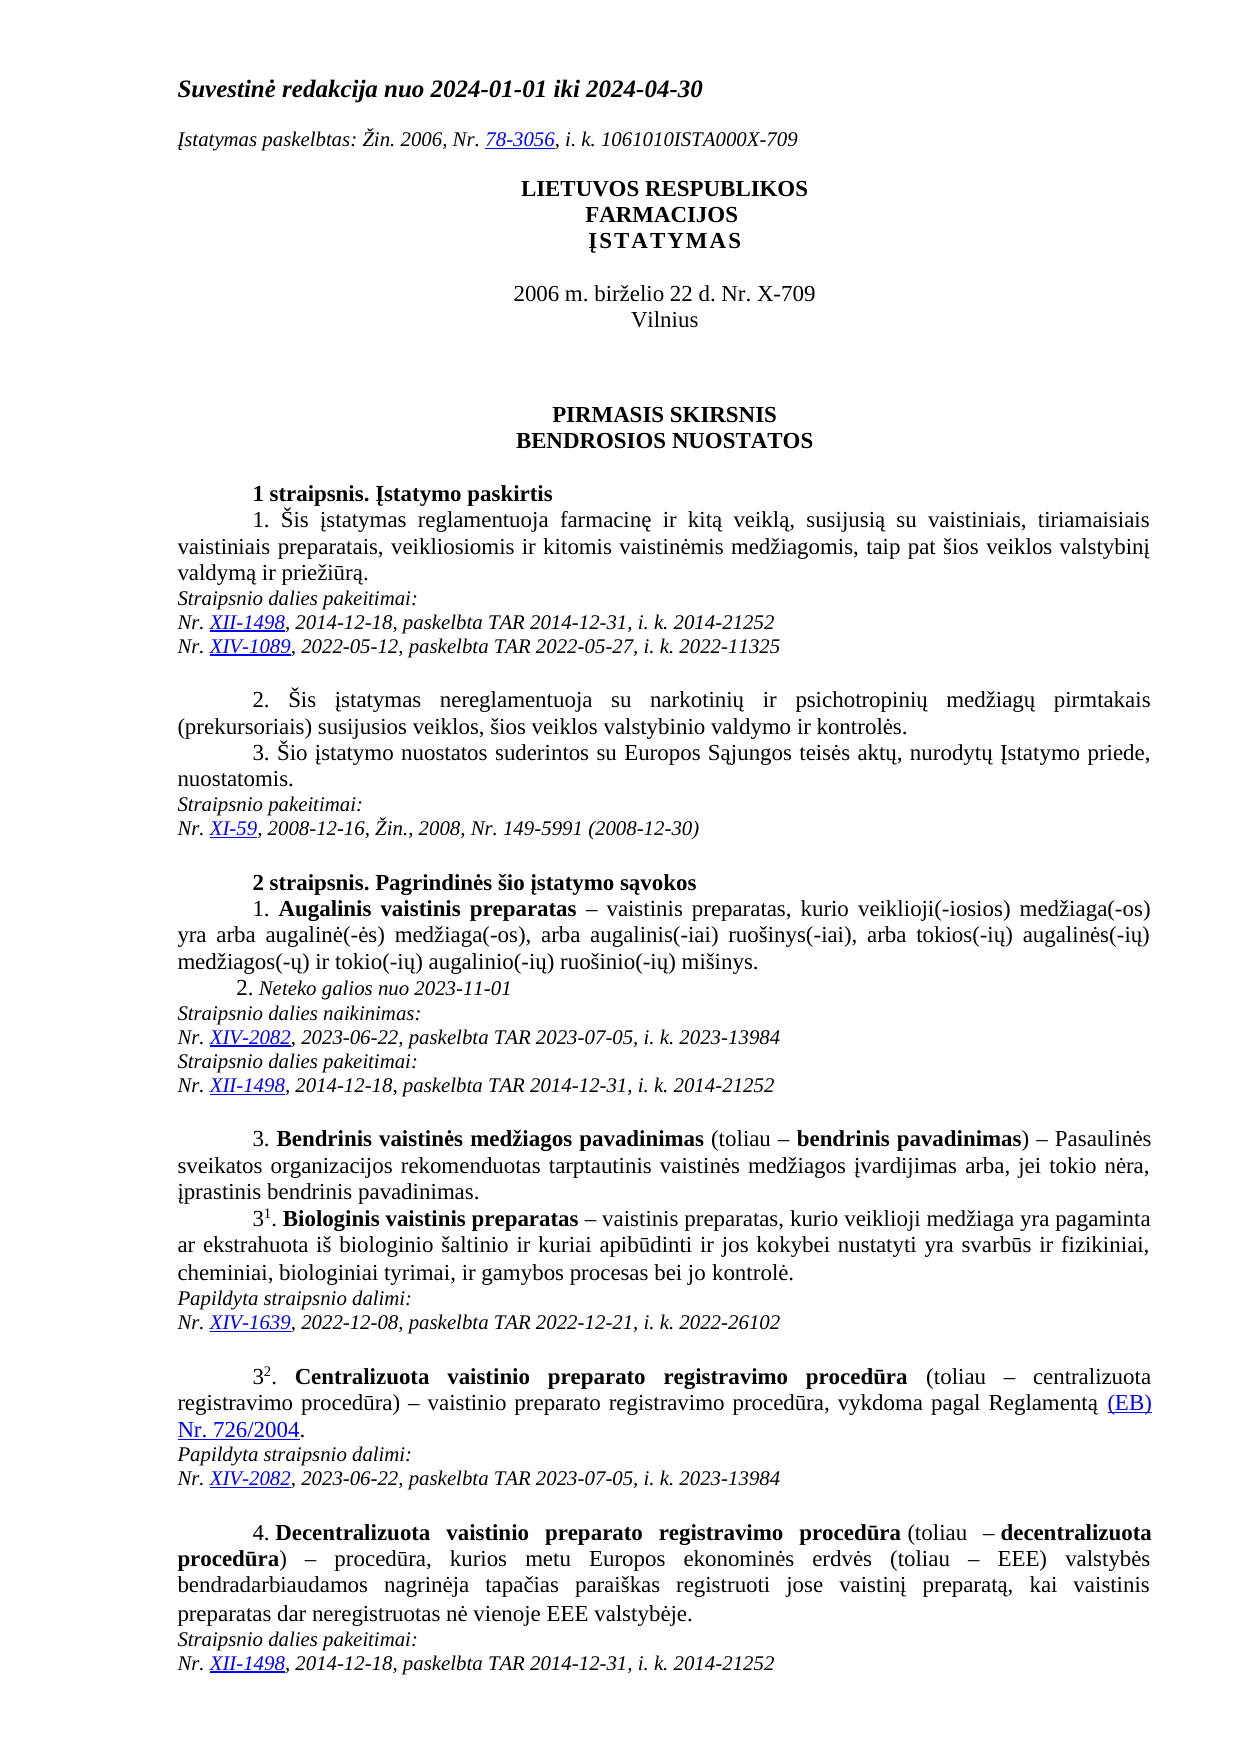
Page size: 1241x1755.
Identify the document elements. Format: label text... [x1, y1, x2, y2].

text Nr. XIV-2082, 2023-06-22, paskelbta TAR 2023-07-05, i. k. 2023-13984 [177, 1466, 1152, 1490]
text Nr. XII-1498, 2014-12-18, paskelbta TAR 2014-12-31, i. k. 2014-21252 [177, 1651, 1152, 1675]
text 4. Decentralizuota vaistinio preparato registravimo procedūra (toliau – decentralizuota procedūra) – procedūra, kurios metu Europos ekonominės erdvės (toliau – EEE) valstybės bendradarbiaudamos nagrinėja tapačias paraiškas registruoti jose vaistinį preparatą, kai vaistinis preparatas dar neregistruotas nė vienoje EEE valstybėje. [177, 1519, 1152, 1627]
text Įstatymas paskelbtas: Žin. 2006, Nr. 78-3056, i. k. 1061010ISTA000X-709 [177, 127, 1152, 151]
text 2 straipsnis. Pagrindinės šio įstatymo sąvokos [177, 869, 1152, 895]
text LIETUVOS RESPUBLIKOS [177, 175, 1152, 201]
text Papildyta straipsnio dalimi: [177, 1286, 1152, 1310]
text 1. Šis įstatymas reglamentuoja farmacinę ir kitą veiklą, susijusią su vaistiniais, tiriamaisiais vaistiniais preparatais, veikliosiomis ir kitomis vaistinėmis medžiagomis, taip pat šios veiklos valstybinį valdymą ir priežiūrą. [177, 506, 1152, 586]
text BENDROSIOS NUOSTATOS [177, 427, 1152, 454]
text Straipsnio pakeitimai: [177, 792, 1152, 816]
text Nr. XIV-1639, 2022-12-08, paskelbta TAR 2022-12-21, i. k. 2022-26102 [177, 1310, 1152, 1334]
text Straipsnio dalies naikinimas: [177, 1001, 1152, 1024]
text 3. Šio įstatymo nuostatos suderintos su Europos Sąjungos teisės aktų, nurodytų Įstatymo priede, nuostatomis. [177, 739, 1152, 792]
text 1 straipsnis. Įstatymo paskirtis [177, 480, 1152, 506]
text Straipsnio dalies pakeitimai: [177, 1627, 1152, 1651]
text 3. Bendrinis vaistinės medžiagos pavadinimas (toliau – bendrinis pavadinimas) – Pasaulinės sveikatos organizacijos rekomenduotas tarptautinis vaistinės medžiagos įvardijimas arba, jei tokio nėra, įprastinis bendrinis pavadinimas. [177, 1126, 1152, 1204]
text Nr. XIV-2082, 2023-06-22, paskelbta TAR 2023-07-05, i. k. 2023-13984 [177, 1024, 1152, 1049]
text Nr. XI-59, 2008-12-16, Žin., 2008, Nr. 149-5991 (2008-12-30) [177, 816, 1152, 840]
text Papildyta straipsnio dalimi: [177, 1442, 1152, 1466]
text 2. Šis įstatymas nereglamentuoja su narkotinių ir psichotropinių medžiagų pirmtakais (prekursoriais) susijusios veiklos, šios veiklos valstybinio valdymo ir kontrolės. [177, 686, 1152, 739]
text 2006 m. birželio 22 d. Nr. X-709 Vilnius [177, 280, 1152, 333]
text Suvestinė redakcija nuo 2024-01-01 iki 2024-04-30 [177, 74, 1152, 103]
text 1. Augalinis vaistinis preparatas – vaistinis preparatas, kurio veiklioji(-iosios) medžiaga(-os) yra arba augalinė(-ės) medžiaga(-os), arba augalinis(-iai) ruošinys(-iai), arba tokios(-ių) augalinės(-ių) medžiagos(-ų) ir tokio(-ių) augalinio(-ių) ruošinio(-ių) mišinys. [177, 895, 1152, 974]
text Nr. XII-1498, 2014-12-18, paskelbta TAR 2014-12-31, i. k. 2014-21252 [177, 1073, 1152, 1097]
text 32. Centralizuota vaistinio preparato registravimo procedūra (toliau – centralizuota registravimo procedūra) – vaistinio preparato registravimo procedūra, vykdoma pagal Reglamentą (EB) Nr. 726/2004. [177, 1363, 1152, 1442]
text ĮSTATYMAS [177, 227, 1152, 254]
text Nr. XII-1498, 2014-12-18, paskelbta TAR 2014-12-31, i. k. 2014-21252 [177, 609, 1152, 634]
text 2. Neteko galios nuo 2023-11-01 [177, 974, 1152, 1001]
text 31. Biologinis vaistinis preparatas – vaistinis preparatas, kurio veiklioji medžiaga yra pagaminta ar ekstrahuota iš biologinio šaltinio ir kuriai apibūdinti ir jos kokybei nustatyti yra svarbūs ir fizikiniai, cheminiai, biologiniai tyrimai, ir gamybos procesas bei jo kontrolė. [177, 1204, 1152, 1286]
text Straipsnio dalies pakeitimai: [177, 586, 1152, 609]
text PIRMASIS SKIRSNIS [177, 401, 1152, 427]
text FARMACIJOS [177, 201, 1152, 227]
text Nr. XIV-1089, 2022-05-12, paskelbta TAR 2022-05-27, i. k. 2022-11325 [177, 634, 1152, 658]
text Straipsnio dalies pakeitimai: [177, 1049, 1152, 1073]
